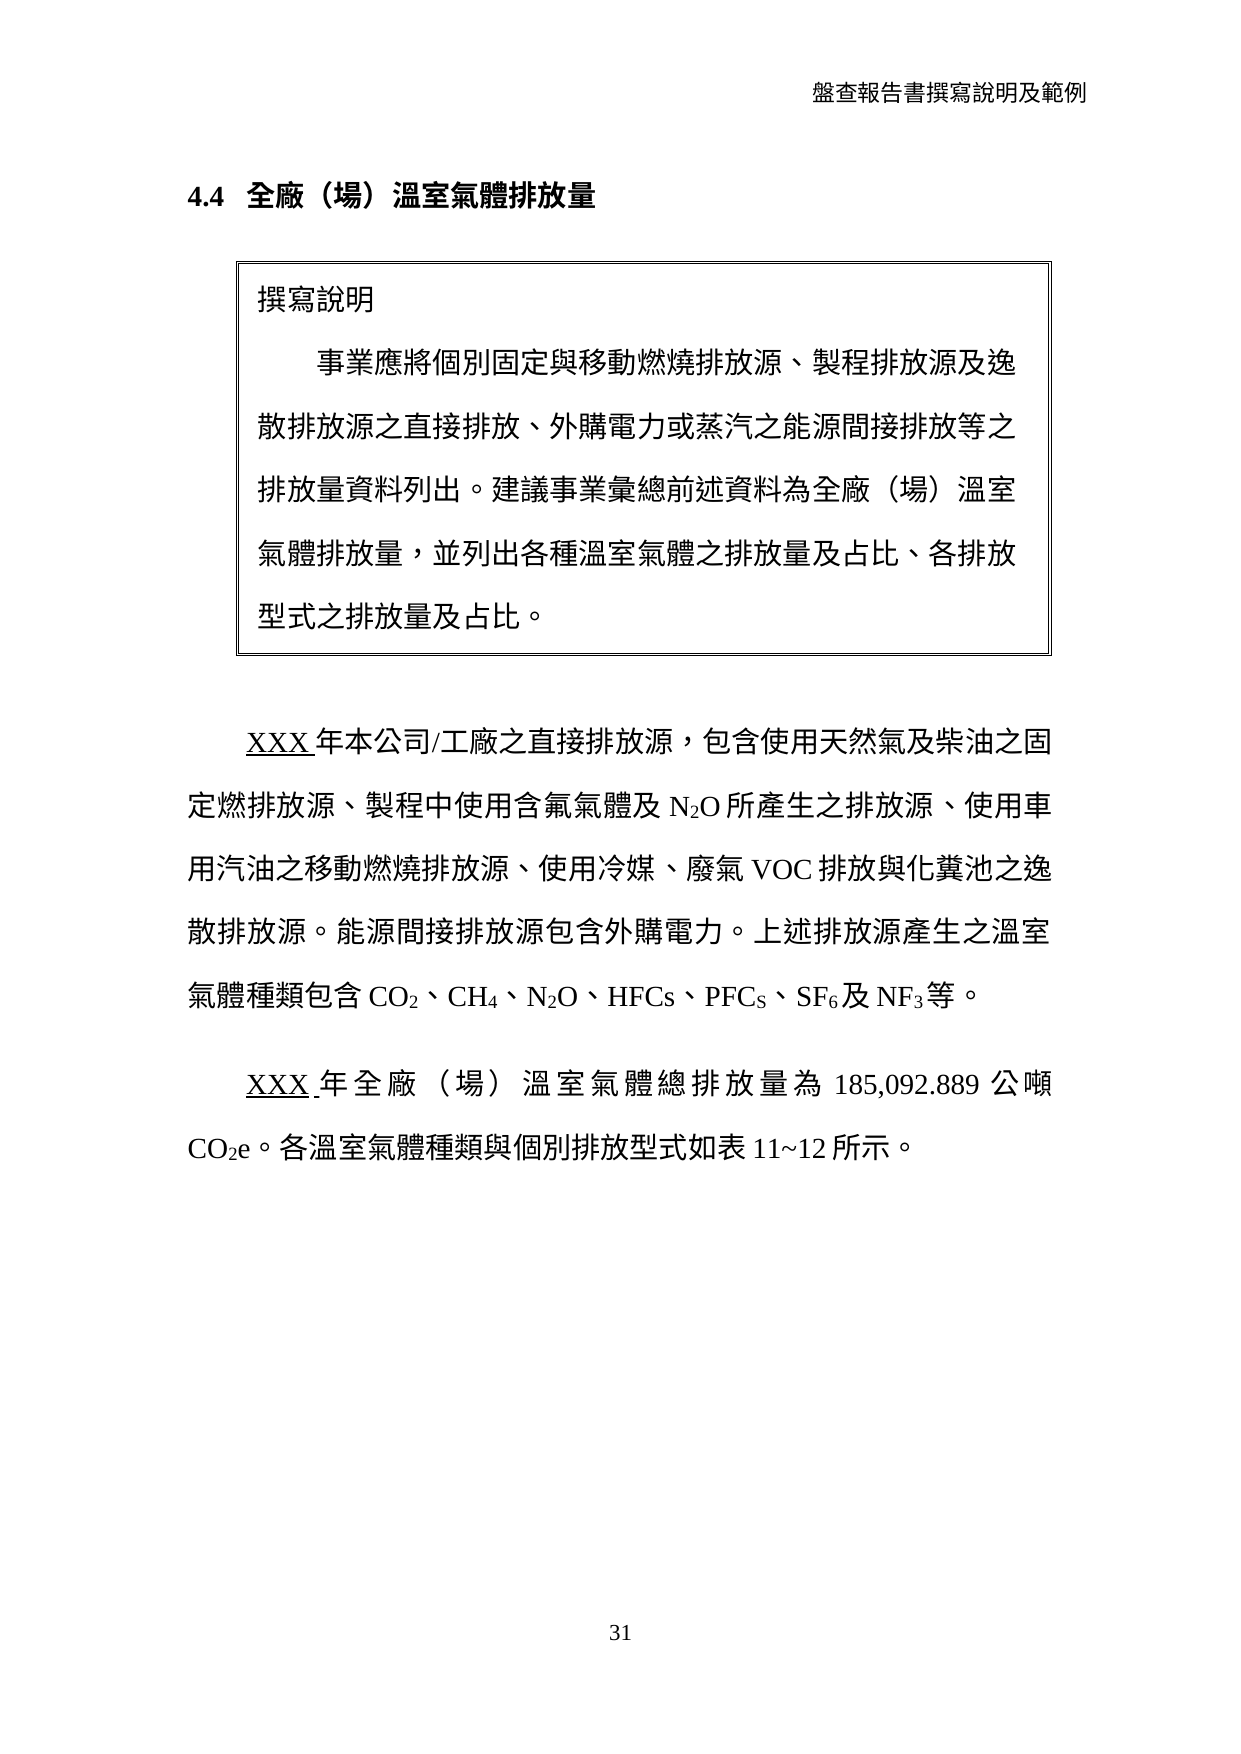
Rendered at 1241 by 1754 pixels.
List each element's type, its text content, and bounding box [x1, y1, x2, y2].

table_header 撰寫說明 事業應將個別固定與移動燃燒排放源、製程排放源及逸散排放源之直接排放、外購電力或蒸汽之能源間接排放等之排放量資料列出。建議事業彙總前述資料為全廠（場）溫室氣體排放量，並列出各種溫室氣體之排放量及占比、各排放型式之排放量及占比。 [239, 264, 1048, 653]
subtitle 4.4 全廠（場）溫室氣體排放量 [187, 172, 1053, 215]
text XXX年全廠（場）溫室氣體總排放量為185,092.889公噸CO2e。各溫室氣體種類與個別排放型式如表11~12所示。 [187, 1061, 1053, 1167]
text XXX年本公司/工廠之直接排放源，包含使用天然氣及柴油之固定燃排放源、製程中使用含氟氣體及N2O所產生之排放源、使用車用汽油之移動燃燒排放源、使用冷媒、廢氣VOC排放與化糞池之逸散排放源。能源間接排放源包含外購電力。上述排放源產生之溫室氣體種類包含CO2、CH4、N2O、HFCs、PFCS、SF6及NF3等。 [187, 719, 1053, 1015]
